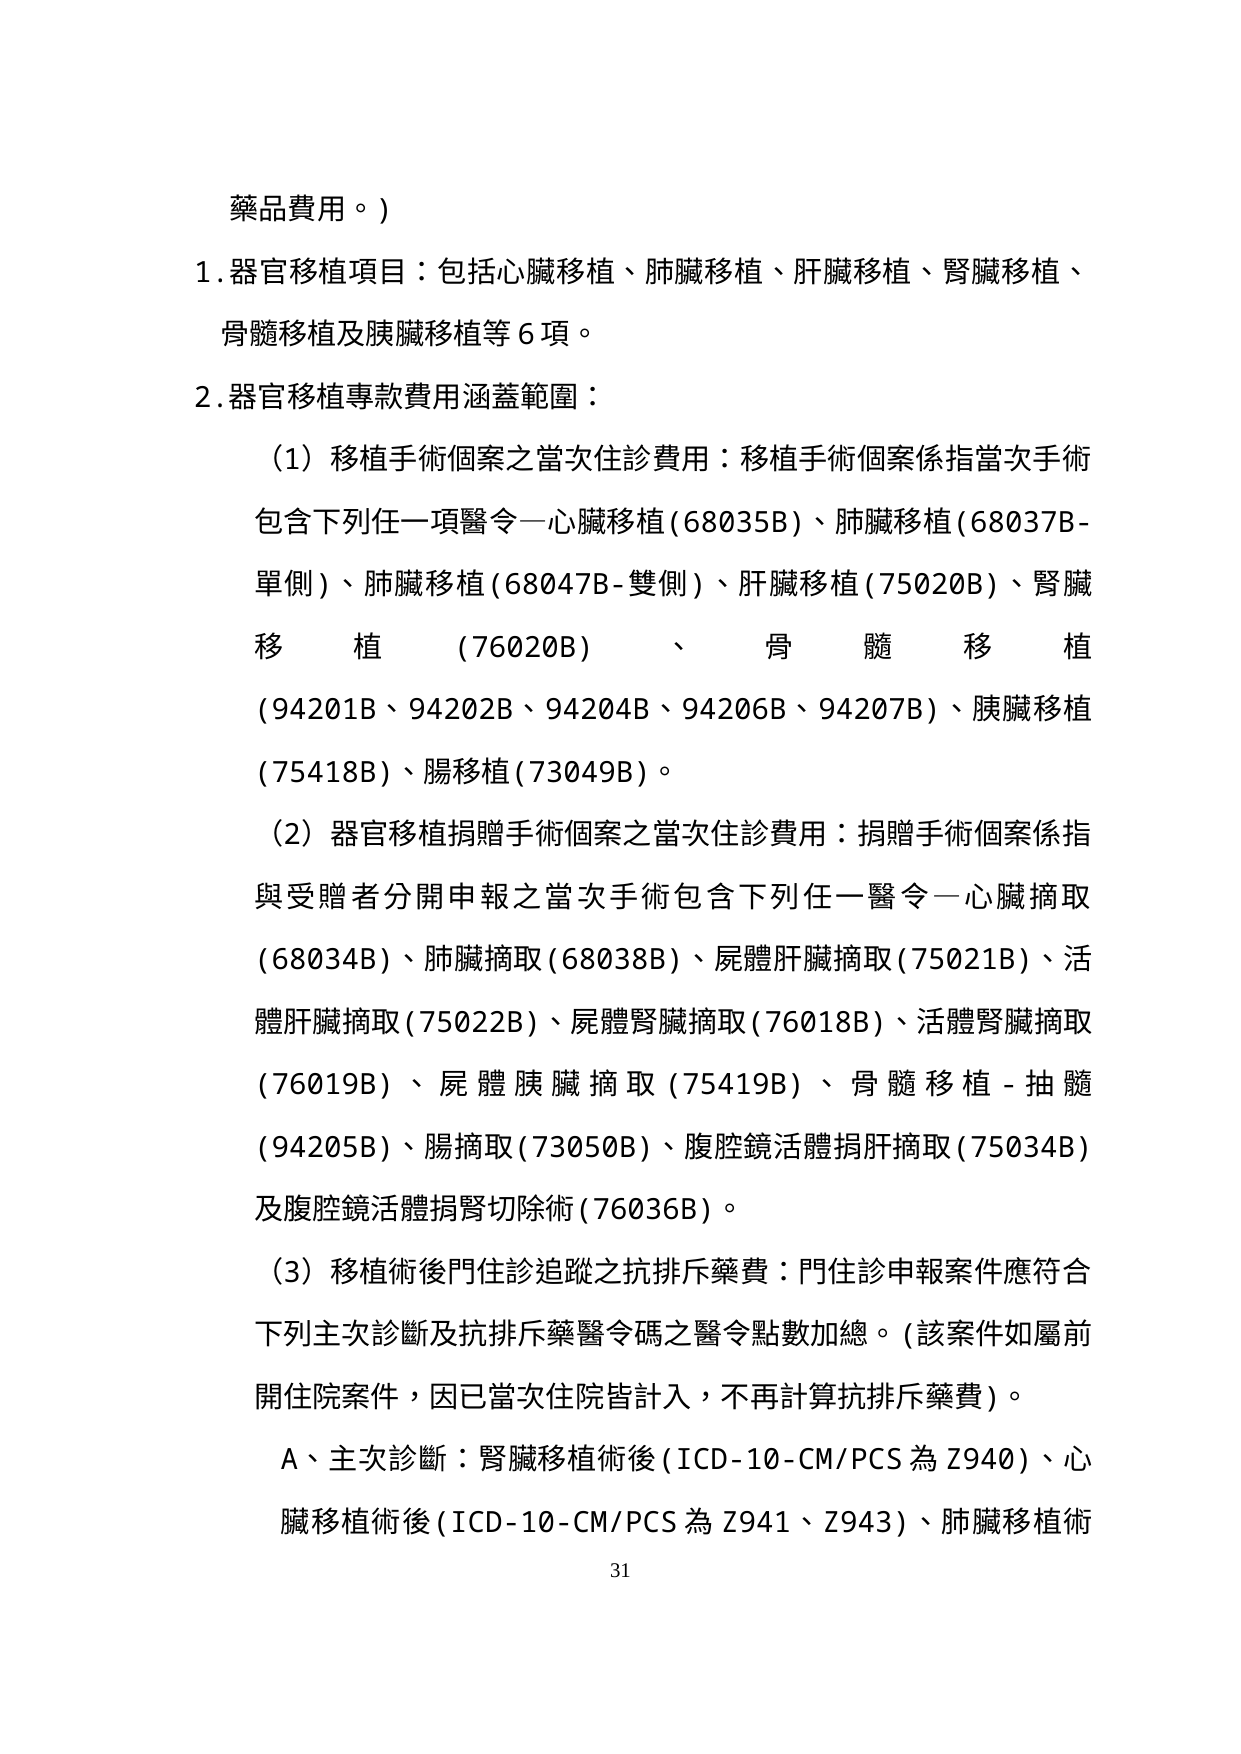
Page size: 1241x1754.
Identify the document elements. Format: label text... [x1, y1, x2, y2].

text 2.器官移植專款費用涵蓋範圍： [176, 353, 1092, 415]
text 1.器官移植項目：包括心臟移植、肺臟移植、肝臟移植、腎臟移植、骨髓移植及胰臟移植等6項。 [176, 228, 1092, 353]
text （1）移植手術個案之當次住診費用：移植手術個案係指當次手術包含下列任一項醫令—心臟移植(68035B)、肺臟移植(68037B-單側)、肺臟移植(68047B-雙側)、肝臟移植(75020B)、腎臟移植(76020B)、骨髓移植(94201B、94202B、94204B、94206B、94207B)、胰臟移植(75418B)、腸移植(73049B)。 [254, 415, 1092, 790]
text （2）器官移植捐贈手術個案之當次住診費用：捐贈手術個案係指與受贈者分開申報之當次手術包含下列任一醫令—心臟摘取(68034B)、肺臟摘取(68038B)、屍體肝臟摘取(75021B)、活體肝臟摘取(75022B)、屍體腎臟摘取(76018B)、活體腎臟摘取(76019B)、屍體胰臟摘取(75419B)、骨髓移植-抽髓(94205B)、腸摘取(73050B)、腹腔鏡活體捐肝摘取(75034B)及腹腔鏡活體捐腎切除術(76036B)。 [254, 790, 1092, 1228]
text （3）移植術後門住診追蹤之抗排斥藥費：門住診申報案件應符合下列主次診斷及抗排斥藥醫令碼之醫令點數加總。(該案件如屬前開住院案件，因已當次住院皆計入，不再計算抗排斥藥費)。 [254, 1228, 1092, 1415]
text A、主次診斷：腎臟移植術後(ICD-10-CM/PCS為Z940)、心臟移植術後(ICD-10-CM/PCS為Z941、Z943)、肺臟移植術 [280, 1415, 1092, 1540]
text 藥品費用。) [156, 165, 1092, 228]
